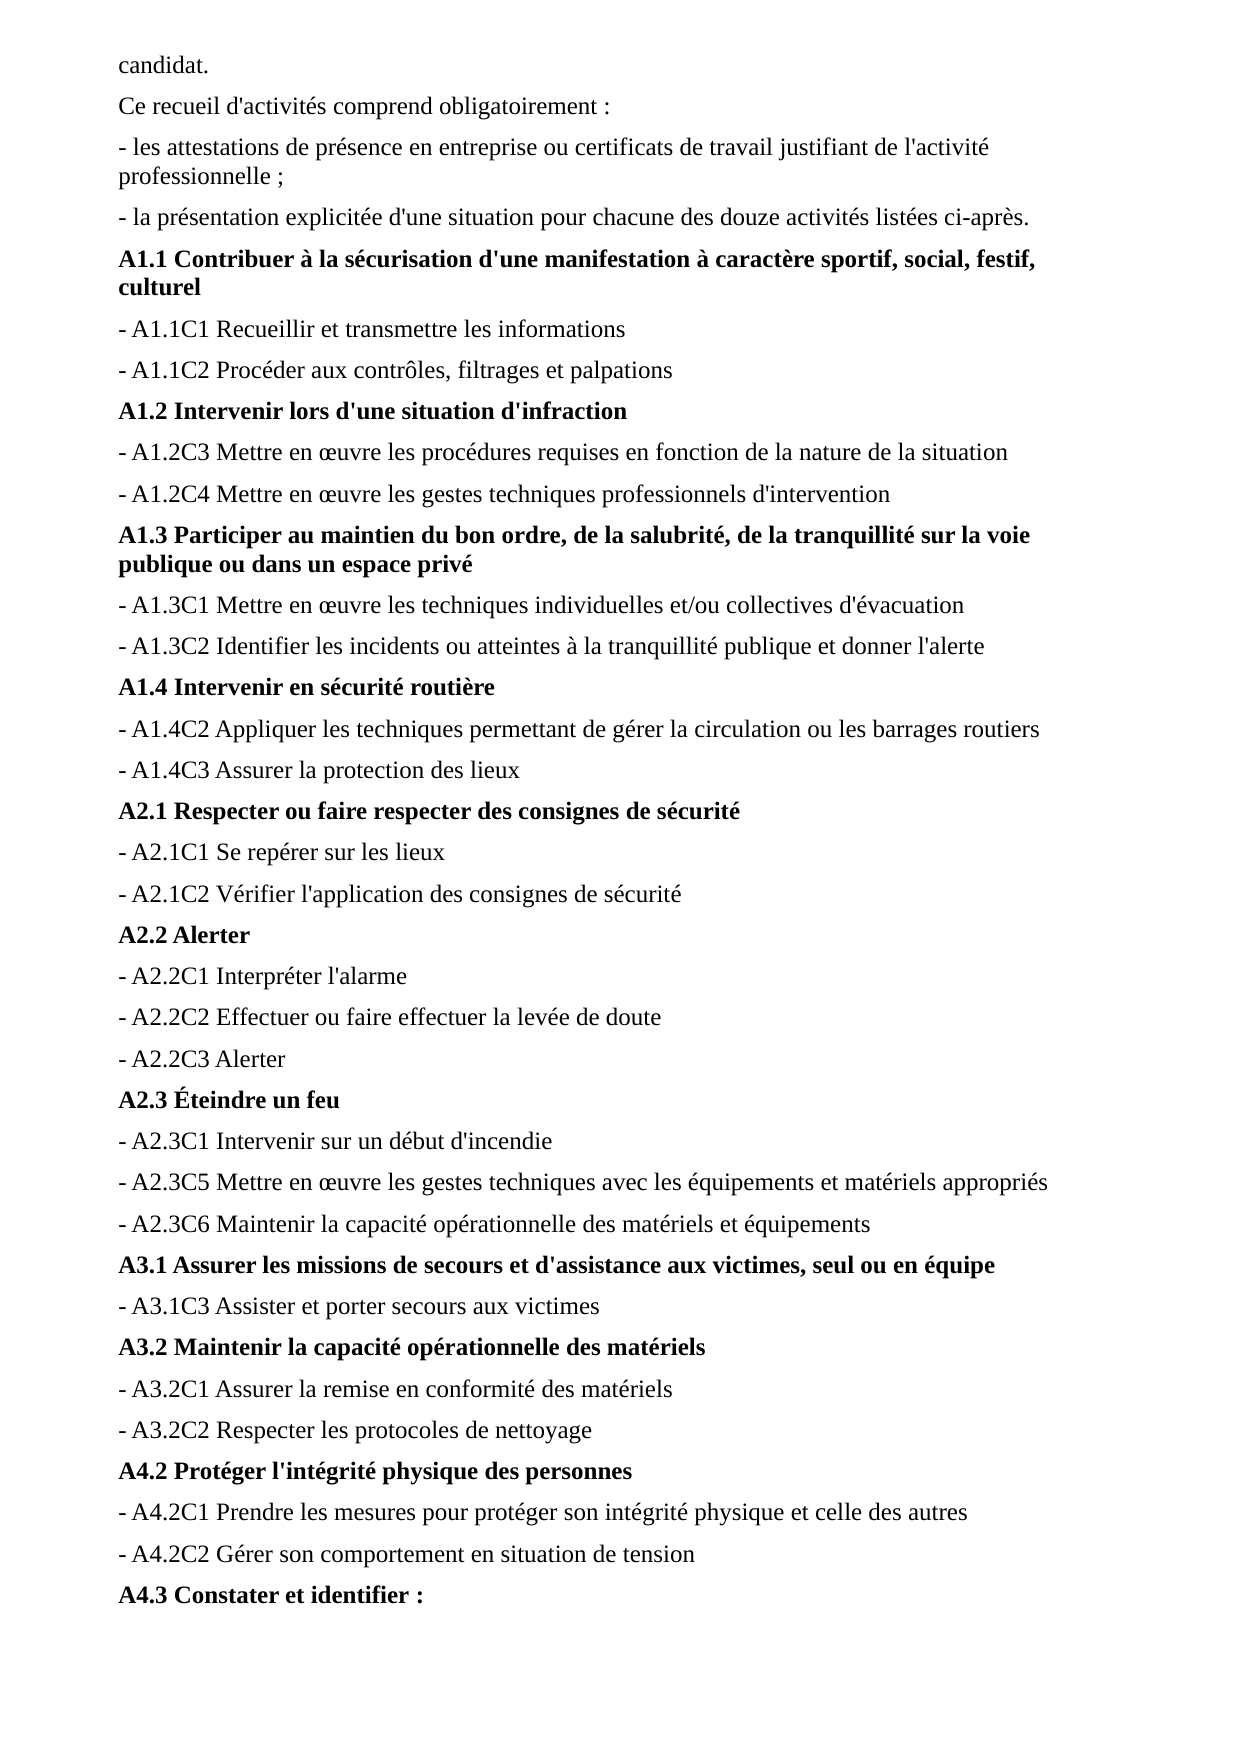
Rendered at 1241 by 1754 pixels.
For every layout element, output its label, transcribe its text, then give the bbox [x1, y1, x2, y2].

text - A2.2C2 Effectuer ou faire effectuer la levée de doute [118, 1002, 1122, 1031]
text - A3.1C3 Assister et porter secours aux victimes [118, 1291, 1122, 1320]
text - A2.2C3 Alerter [118, 1044, 1122, 1072]
text - A1.4C2 Appliquer les techniques permettant de gérer la circulation ou les barrages routiers [118, 714, 1122, 742]
text - A4.2C2 Gérer son comportement en situation de tension [118, 1539, 1122, 1567]
text - A1.4C3 Assurer la protection des lieux [118, 755, 1122, 784]
text - A3.2C2 Respecter les protocoles de nettoyage [118, 1415, 1122, 1444]
text - A4.2C1 Prendre les mesures pour protéger son intégrité physique et celle des autres [118, 1497, 1122, 1526]
text A1.4 Intervenir en sécurité routière [118, 672, 1122, 701]
text - les attestations de présence en entreprise ou certificats de travail justifiant de l'activité professionnelle ; [118, 132, 1122, 190]
text - A3.2C1 Assurer la remise en conformité des matériels [118, 1374, 1122, 1402]
text A4.3 Constater et identifier : [118, 1580, 1122, 1609]
text - A1.1C2 Procéder aux contrôles, filtrages et palpations [118, 355, 1122, 384]
text A1.1 Contribuer à la sécurisation d'une manifestation à caractère sportif, social, festif, culturel [118, 244, 1122, 301]
text - A2.2C1 Interpréter l'alarme [118, 961, 1122, 990]
text A4.2 Protéger l'intégrité physique des personnes [118, 1456, 1122, 1485]
text A2.3 Éteindre un feu [118, 1085, 1122, 1114]
text - A2.3C5 Mettre en œuvre les gestes techniques avec les équipements et matériels appropriés [118, 1167, 1122, 1196]
text - A1.2C4 Mettre en œuvre les gestes techniques professionnels d'intervention [118, 479, 1122, 507]
text - A1.3C2 Identifier les incidents ou atteintes à la tranquillité publique et donner l'alerte [118, 631, 1122, 660]
text A2.2 Alerter [118, 920, 1122, 949]
text - A2.1C2 Vérifier l'application des consignes de sécurité [118, 879, 1122, 907]
text - A2.3C6 Maintenir la capacité opérationnelle des matériels et équipements [118, 1209, 1122, 1237]
text - A1.2C3 Mettre en œuvre les procédures requises en fonction de la nature de la situation [118, 437, 1122, 466]
text A3.1 Assurer les missions de secours et d'assistance aux victimes, seul ou en équipe [118, 1250, 1122, 1279]
text A2.1 Respecter ou faire respecter des consignes de sécurité [118, 796, 1122, 825]
text - A1.1C1 Recueillir et transmettre les informations [118, 314, 1122, 342]
text A3.2 Maintenir la capacité opérationnelle des matériels [118, 1332, 1122, 1361]
text candidat. [118, 50, 1122, 79]
text A1.2 Intervenir lors d'une situation d'infraction [118, 396, 1122, 425]
text - A1.3C1 Mettre en œuvre les techniques individuelles et/ou collectives d'évacuation [118, 590, 1122, 619]
text Ce recueil d'activités comprend obligatoirement : [118, 91, 1122, 120]
text - A2.3C1 Intervenir sur un début d'incendie [118, 1126, 1122, 1155]
text - A2.1C1 Se repérer sur les lieux [118, 837, 1122, 866]
text A1.3 Participer au maintien du bon ordre, de la salubrité, de la tranquillité sur la voie publique ou dans un espace privé [118, 520, 1122, 577]
text - la présentation explicitée d'une situation pour chacune des douze activités listées ci-après. [118, 202, 1122, 231]
